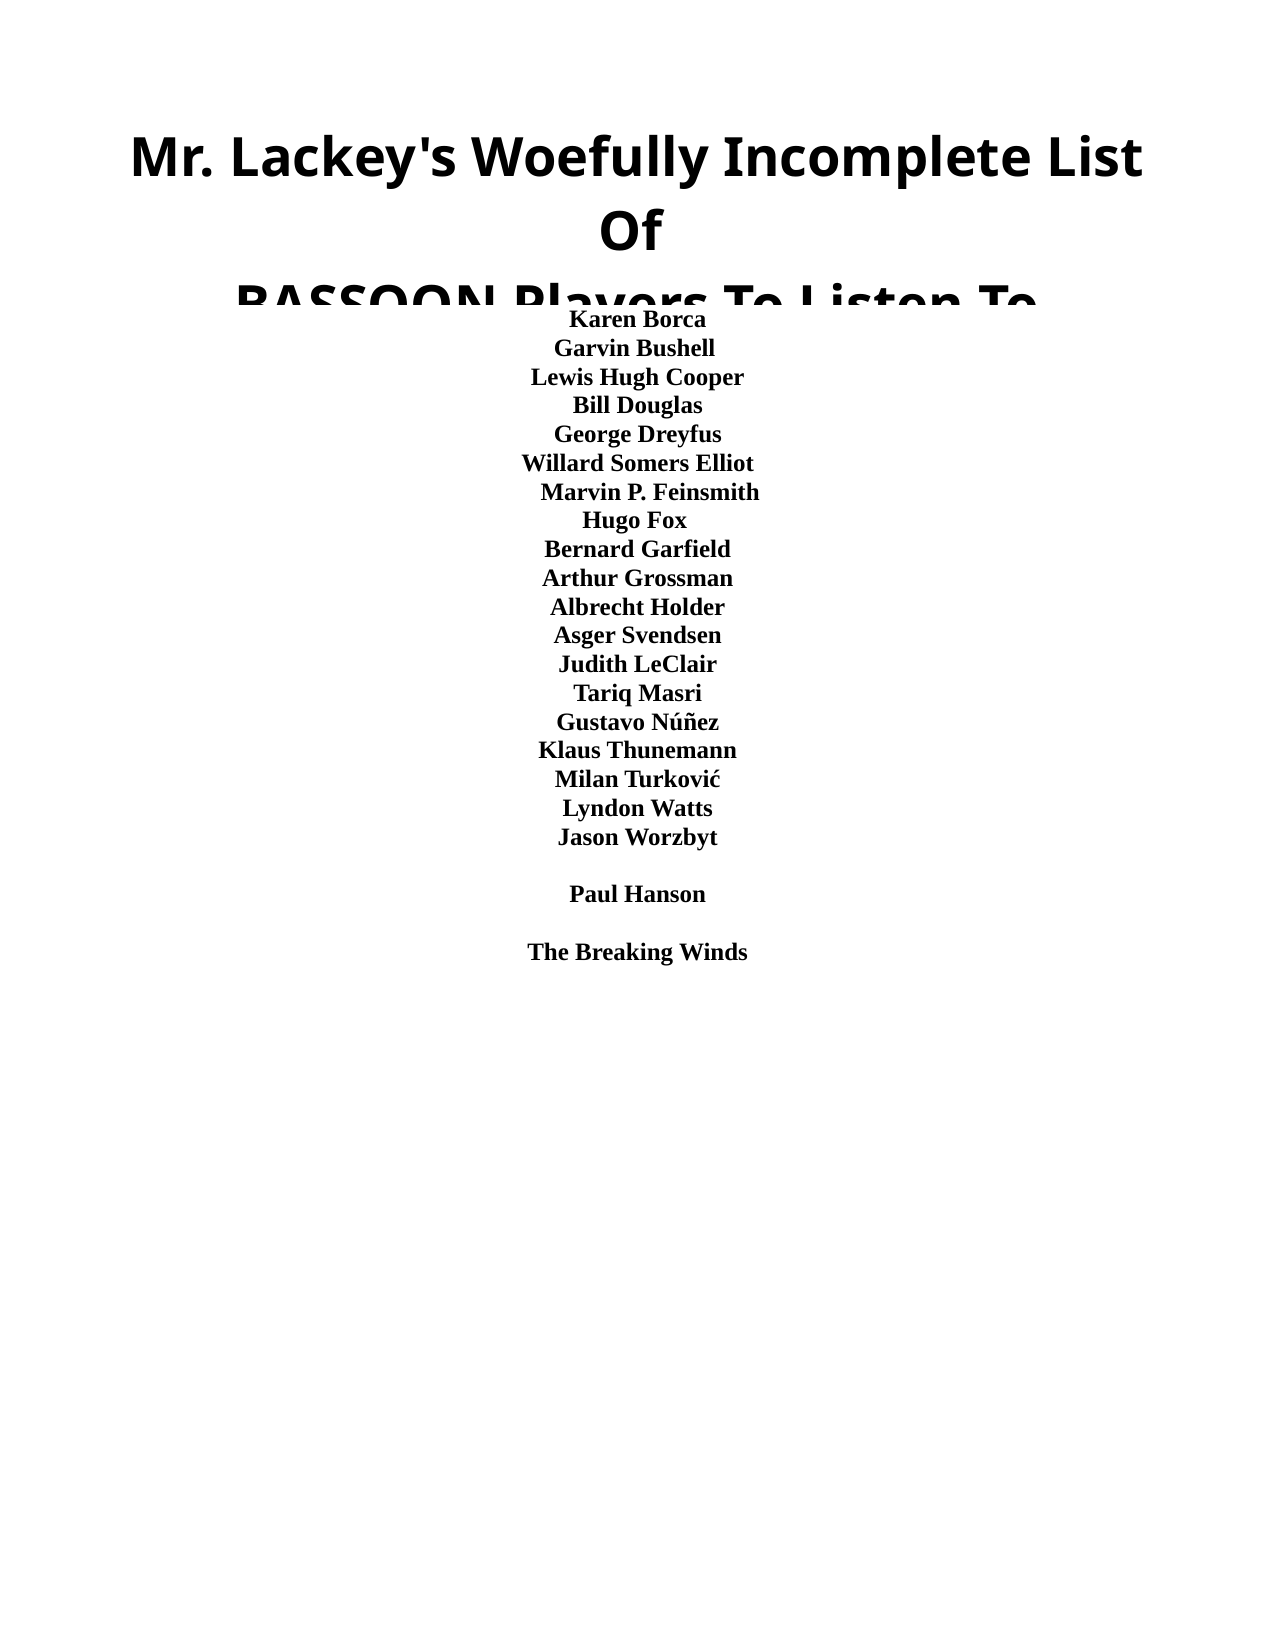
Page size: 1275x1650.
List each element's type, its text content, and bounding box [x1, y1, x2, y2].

text Tariq Masri [105, 678, 1170, 707]
text Hugo Fox [105, 506, 1170, 534]
text Lewis Hugh Cooper [105, 362, 1170, 391]
text Willard Somers Elliot [105, 448, 1170, 477]
text Karen Borca [105, 162, 1170, 333]
text Jason Worzbyt [105, 822, 1170, 851]
text Bernard Garfield [105, 534, 1170, 563]
text Klaus Thunemann [105, 736, 1170, 764]
text Marvin P. Feinsmith [105, 477, 1170, 506]
title Of [119, 192, 1155, 266]
text Albrecht Holder [105, 592, 1170, 621]
text Asger Svendsen [105, 621, 1170, 649]
title Mr. Lackey's Woefully Incomplete List [119, 119, 1155, 192]
text George Dreyfus [105, 419, 1170, 448]
text Gustavo Núñez [105, 707, 1170, 736]
text Paul Hanson [105, 879, 1170, 908]
text The Breaking Winds [105, 937, 1170, 966]
title BASSOON Players To Listen To [119, 266, 1155, 304]
text Judith LeClair [105, 649, 1170, 678]
text Bill Douglas [105, 391, 1170, 419]
text Milan Turković [105, 764, 1170, 793]
text Arthur Grossman [105, 563, 1170, 592]
text Garvin Bushell [105, 333, 1170, 362]
text Lyndon Watts [105, 793, 1170, 822]
